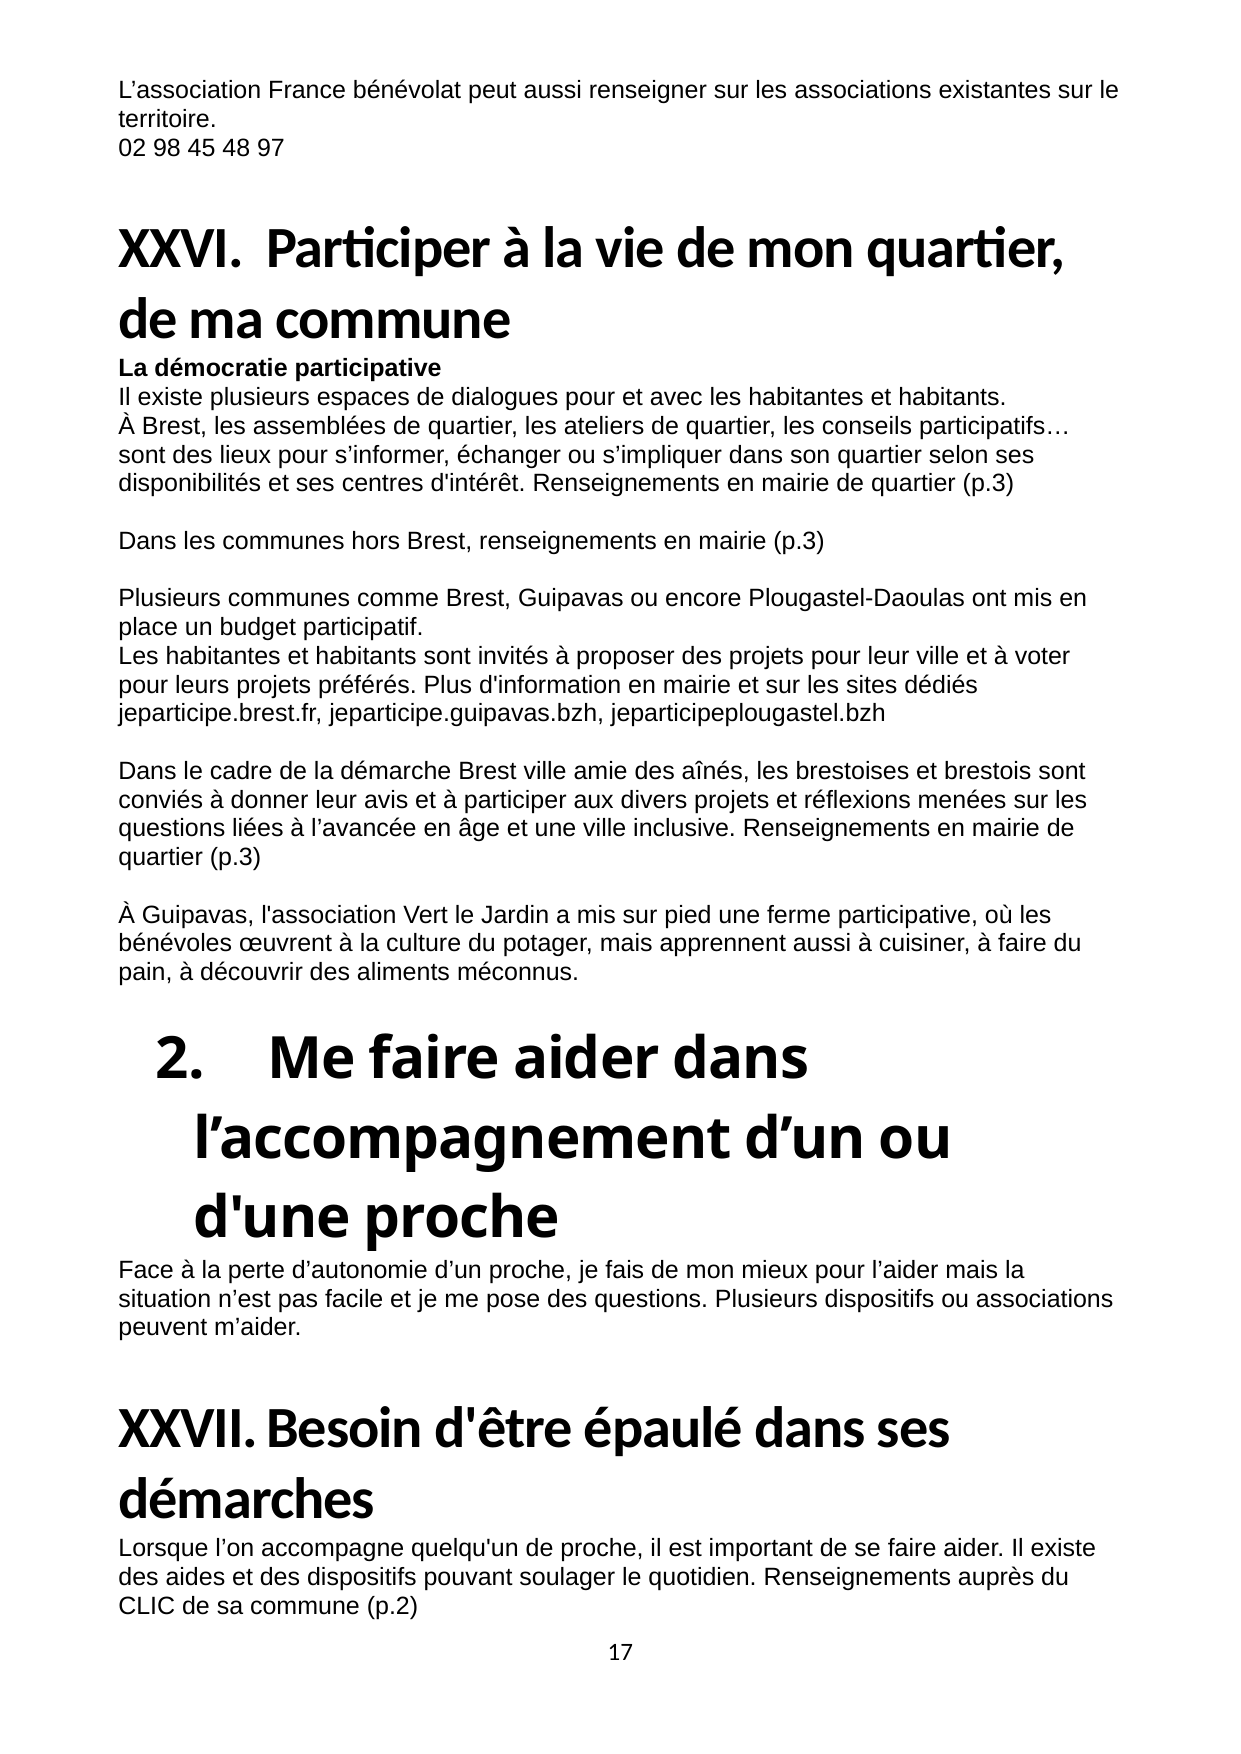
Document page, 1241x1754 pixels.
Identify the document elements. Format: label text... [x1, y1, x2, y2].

text La démocratie participative [118, 353, 1122, 382]
text Les habitantes et habitants sont invités à proposer des projets pour leur ville et à voter pour leurs projets préférés. Plus d'information en mairie et sur les sites dédiés jeparticipe.brest.fr, jeparticipe.guipavas.bzh, jeparticipeplougastel.bzh [118, 641, 1122, 727]
text 02 98 45 48 97 [118, 132, 1122, 161]
subtitle Besoin d'être épaulé dans ses démarches [118, 1391, 1122, 1533]
text Dans les communes hors Brest, renseignements en mairie (p.3) [118, 526, 1122, 554]
text Il existe plusieurs espaces de dialogues pour et avec les habitantes et habitants. [118, 382, 1122, 411]
text Face à la perte d’autonomie d’un proche, je fais de mon mieux pour l’aider mais la situation n’est pas facile et je me pose des questions. Plusieurs dispositifs ou associations peuvent m’aider. [118, 1255, 1122, 1341]
text L’association France bénévolat peut aussi renseigner sur les associations existantes sur le territoire. [118, 75, 1122, 132]
subtitle Participer à la vie de mon quartier, de ma commune [118, 211, 1122, 353]
text Dans le cadre de la démarche Brest ville amie des aînés, les brestoises et brestois sont conviés à donner leur avis et à participer aux divers projets et réflexions menées sur les questions liées à l’avancée en âge et une ville inclusive. Renseignements en mairie de quartier (p.3) [118, 756, 1122, 871]
text Plusieurs communes comme Brest, Guipavas ou encore Plougastel-Daoulas ont mis en place un budget participatif. [118, 583, 1122, 641]
text Lorsque l’on accompagne quelqu'un de proche, il est important de se faire aider. Il existe des aides et des dispositifs pouvant soulager le quotidien. Renseignements auprès du CLIC de sa commune (p.2) [118, 1533, 1122, 1619]
text À Brest, les assemblées de quartier, les ateliers de quartier, les conseils participatifs… sont des lieux pour s’informer, échanger ou s’impliquer dans son quartier selon ses disponibilités et ses centres d'intérêt. Renseignements en mairie de quartier (p.3) [118, 411, 1122, 497]
subtitle Me faire aider dans l’accompagnement d’un ou d'une proche [156, 1016, 1122, 1255]
text À Guipavas, l'association Vert le Jardin a mis sur pied une ferme participative, où les bénévoles œuvrent à la culture du potager, mais apprennent aussi à cuisiner, à faire du pain, à découvrir des aliments méconnus. [118, 899, 1122, 986]
